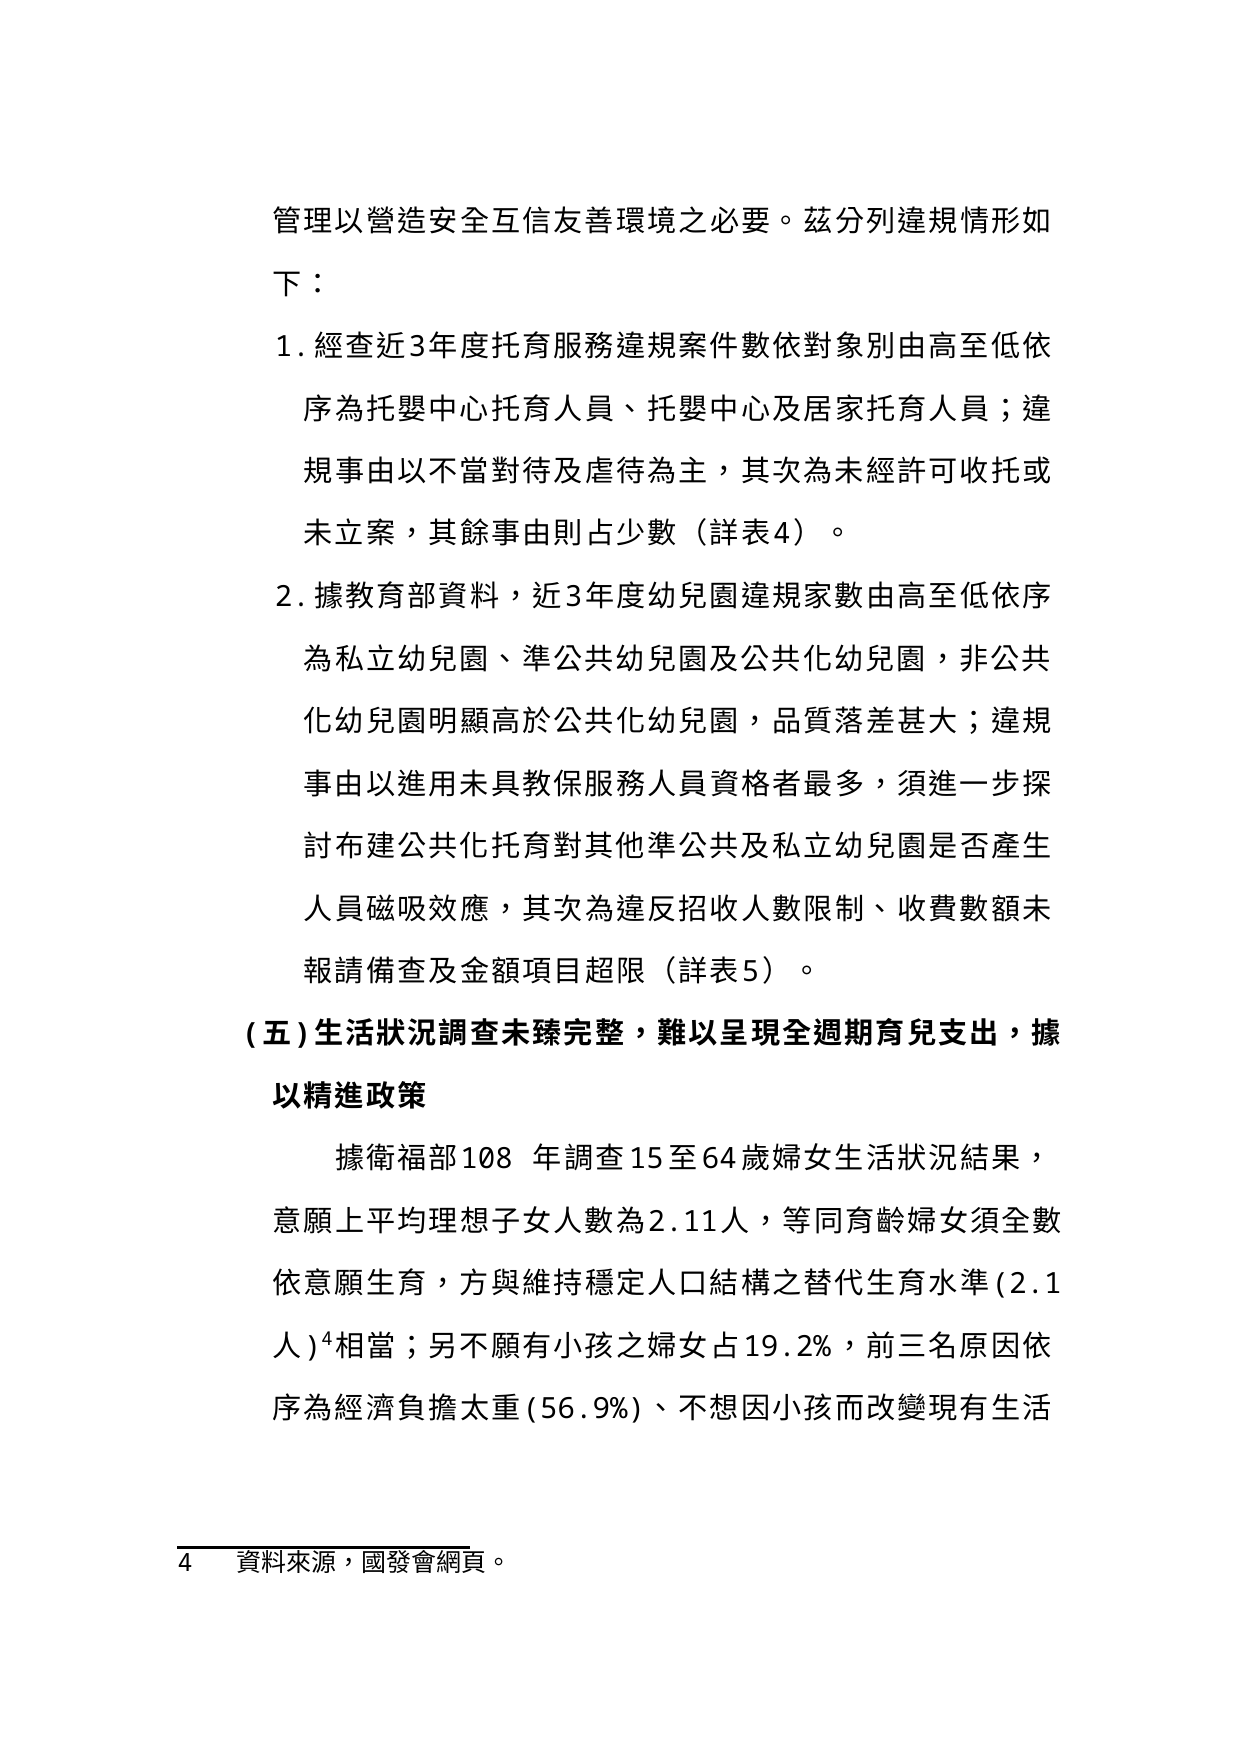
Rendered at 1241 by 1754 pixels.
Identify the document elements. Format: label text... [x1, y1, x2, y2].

text 管理以營造安全互信友善環境之必要。茲分列違規情形如下： [266, 177, 1063, 302]
text 2.據教育部資料，近3年度幼兒園違規家數由高至低依序為私立幼兒園、準公共幼兒園及公共化幼兒園，非公共化幼兒園明顯高於公共化幼兒園，品質落差甚大；違規事由以進用未具教保服務人員資格者最多，須進一步探討布建公共化托育對其他準公共及私立幼兒園是否產生人員磁吸效應，其次為違反招收人數限制、收費數額未報請備查及金額項目超限（詳表5）。 [266, 552, 1063, 990]
text 據衛福部108 年調查15至64歲婦女生活狀況結果，意願上平均理想子女人數為2.11人，等同育齡婦女須全數依意願生育，方與維持穩定人口結構之替代生育水準(2.1人)相當；另不願有小孩之婦女占19.2%，前三名原因依序為經濟負擔太重(56.9%)、不想因小孩而改變現有生活 [266, 1115, 1063, 1427]
text 1.經查近3年度托育服務違規案件數依對象別由高至低依序為托嬰中心托育人員、托嬰中心及居家托育人員；違規事由以不當對待及虐待為主，其次為未經許可收托或未立案，其餘事由則占少數（詳表4）。 [266, 302, 1063, 552]
text (五)生活狀況調查未臻完整，難以呈現全週期育兒支出，據以精進政策 [236, 990, 1063, 1115]
text 資料來源，國發會網頁。 [177, 1548, 1063, 1577]
